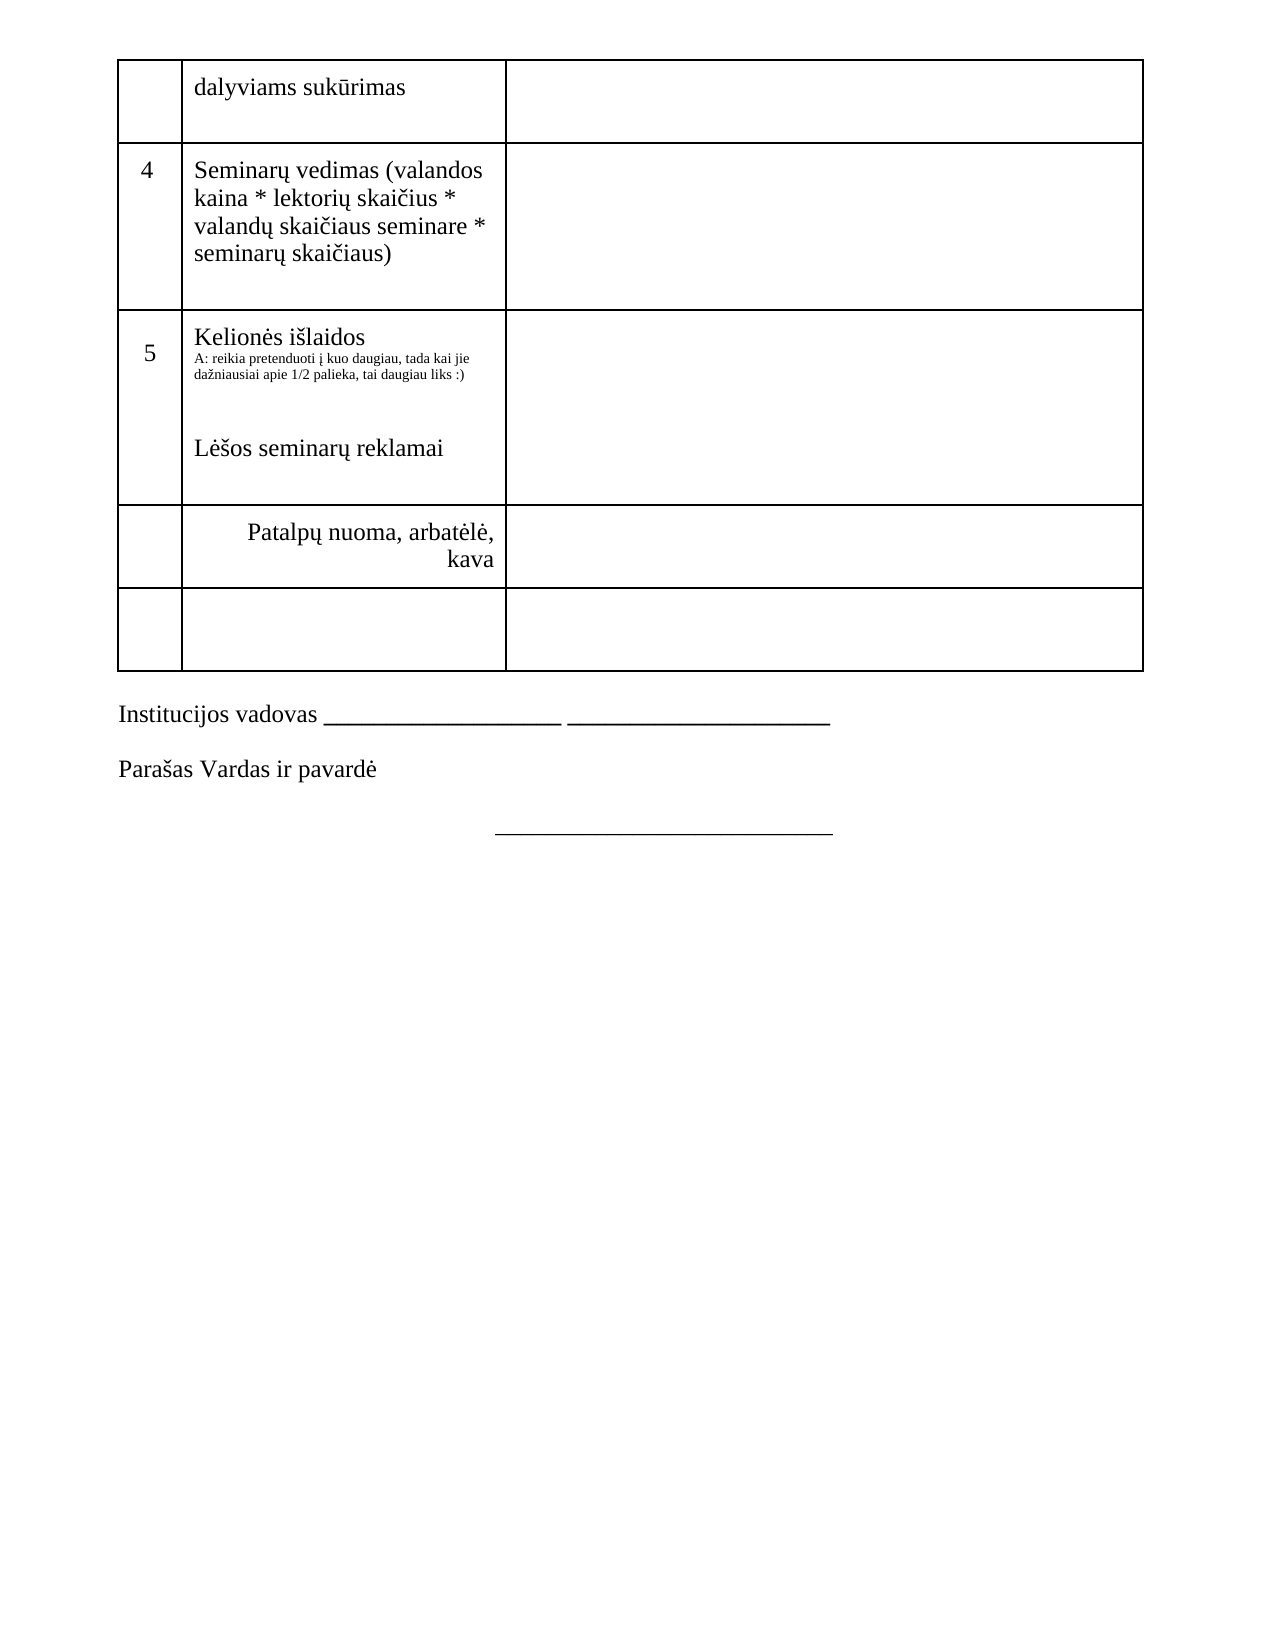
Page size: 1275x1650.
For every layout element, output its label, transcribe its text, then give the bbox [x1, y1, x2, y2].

table_cell Patalpų nuoma, arbatėlė, kava [183, 506, 505, 587]
table_cell [724, 61, 980, 142]
text Institucijos vadovas ___________________ _____________________ [118, 700, 1216, 727]
table_cell [724, 395, 980, 503]
table_cell [980, 589, 1142, 670]
table_cell [119, 589, 181, 670]
table_cell [980, 144, 1142, 309]
table_cell [724, 311, 980, 395]
table_cell [507, 506, 724, 587]
table_cell [507, 395, 724, 503]
table_cell dalyviams sukūrimas [183, 61, 505, 142]
table_cell Kelionės išlaidos A: reikia pretenduoti į kuo daugiau, tada kai jie dažniausiai apie 1/2 palieka, tai daugiau liks :) [183, 311, 505, 395]
table_cell [507, 311, 724, 395]
table_cell [980, 61, 1142, 142]
table_cell [980, 311, 1142, 395]
table_cell [980, 395, 1142, 503]
table_cell [724, 506, 980, 587]
table_cell 5 [119, 311, 181, 395]
table_cell Lėšos seminarų reklamai [183, 395, 505, 503]
table_cell 4 [119, 144, 181, 309]
table_cell [507, 144, 724, 309]
table_cell [724, 589, 980, 670]
table_cell [507, 589, 724, 670]
table_cell [183, 589, 505, 670]
text Parašas Vardas ir pavardė [118, 755, 1216, 783]
table_cell [980, 506, 1142, 587]
table_cell Seminarų vedimas (valandos kaina * lektorių skaičius * valandų skaičiaus seminare * seminarų skaičiaus) [183, 144, 505, 309]
table_cell [119, 61, 181, 142]
text ___________________________ [118, 811, 1216, 838]
table_cell [119, 395, 181, 503]
table_cell [507, 61, 724, 142]
table_cell [119, 506, 181, 587]
table_cell [724, 144, 980, 309]
